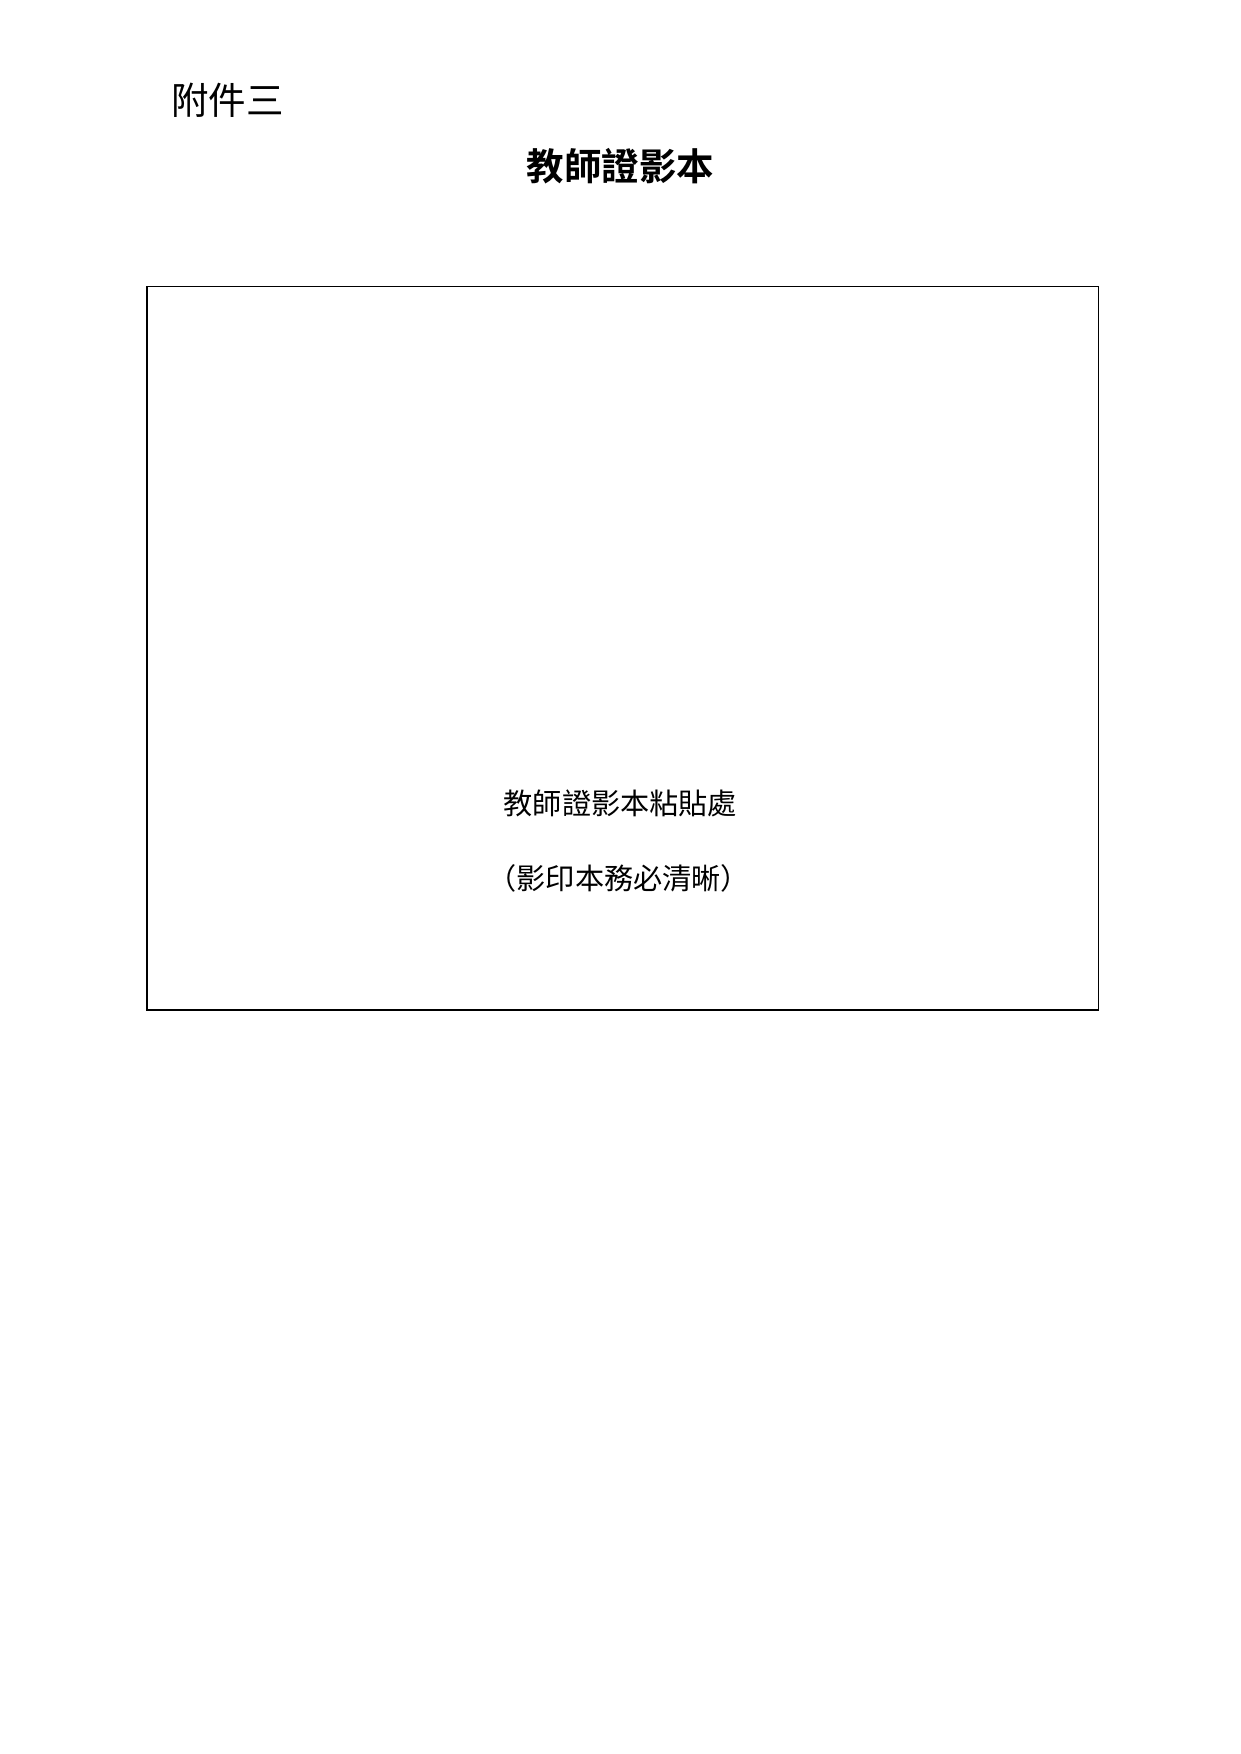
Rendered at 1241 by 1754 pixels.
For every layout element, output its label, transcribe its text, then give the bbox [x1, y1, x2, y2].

text 附件三 [171, 71, 288, 125]
text 教師證影本 [148, 127, 1092, 202]
